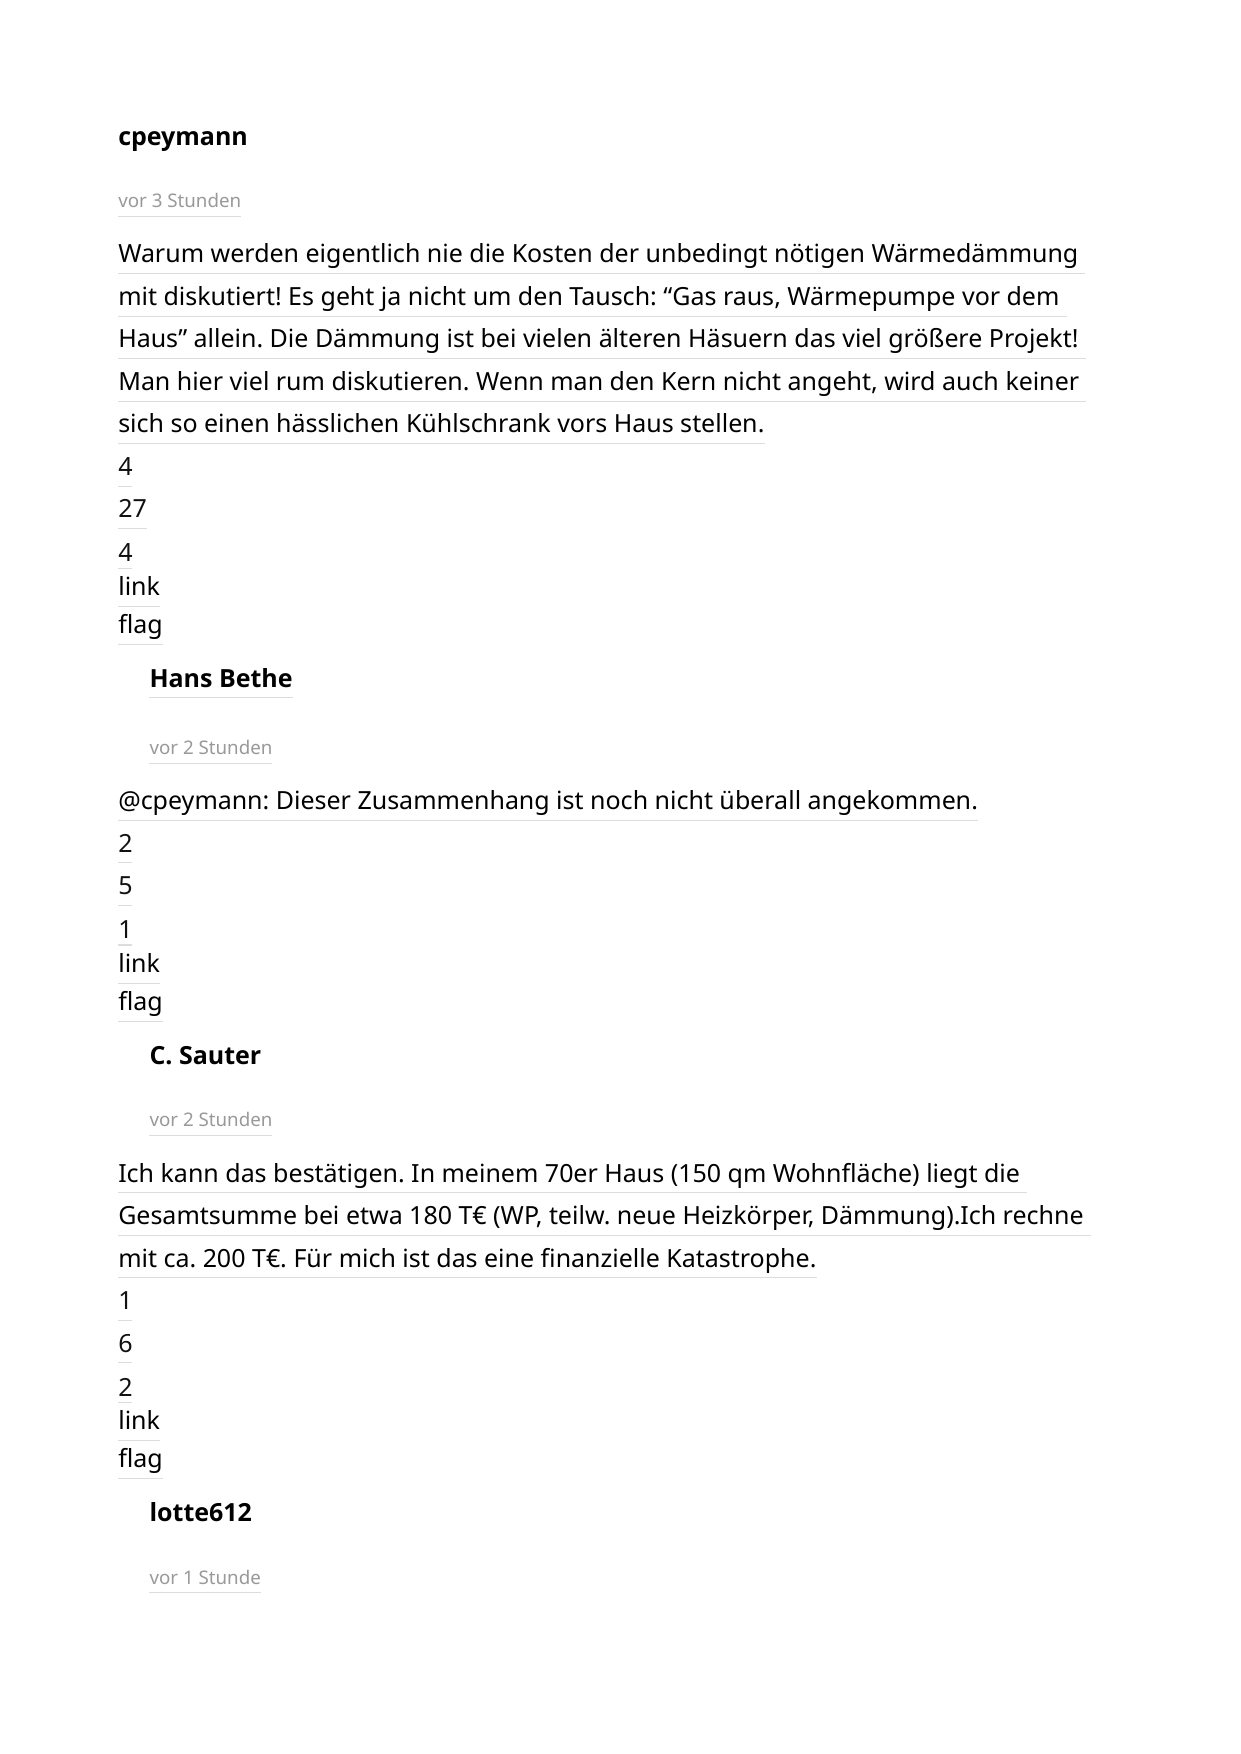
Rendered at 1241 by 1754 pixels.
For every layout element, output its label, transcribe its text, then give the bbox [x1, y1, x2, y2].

text 27 [118, 491, 1122, 529]
text Ich kann das bestätigen. In meinem 70er Haus (150 qm Wohnfläche) liegt die Gesamtsumme bei etwa 180 T€ (WP, teilw. neue Heizkörper, Dämmung).Ich rechne mit ca. 200 T€. Für mich ist das eine finanzielle Katastrophe. [118, 1155, 1122, 1278]
text link [118, 1403, 1122, 1441]
text 2 [118, 1368, 1122, 1403]
text 5 [118, 868, 1122, 906]
text @cpeymann: Dieser Zusammenhang ist noch nicht überall angekommen. [118, 783, 1122, 821]
text flag [118, 1441, 1122, 1479]
text C. Sauter [149, 1037, 1122, 1071]
text flag [118, 984, 1122, 1022]
text 4 [118, 533, 1122, 569]
text vor 2 Stunden [149, 734, 1117, 764]
text vor 2 Stunden [149, 1107, 1117, 1136]
text link [118, 946, 1122, 984]
text 2 [118, 825, 1122, 863]
text Warum werden eigentlich nie die Kosten der unbedingt nötigen Wärmedämmung mit diskutiert! Es geht ja nicht um den Tausch: “Gas raus, Wärmepumpe vor dem Haus” allein. Die Dämmung ist bei vielen älteren Häsuern das viel größere Projekt! Man hier viel rum diskutieren. Wenn man den Kern nicht angeht, wird auch keiner sich so einen hässlichen Kühlschrank vors Haus stellen. [118, 236, 1122, 444]
text 1 [118, 910, 1122, 946]
text 1 [118, 1283, 1122, 1321]
text link [118, 569, 1122, 607]
text 4 [118, 448, 1122, 487]
text vor 1 Stunde [149, 1564, 1117, 1593]
text cpeymann [118, 118, 1122, 152]
text 6 [118, 1325, 1122, 1363]
text vor 3 Stunden [118, 187, 1117, 217]
text flag [118, 607, 1122, 645]
text lotte612 [149, 1495, 1122, 1529]
text Hans Bethe [149, 661, 1122, 698]
